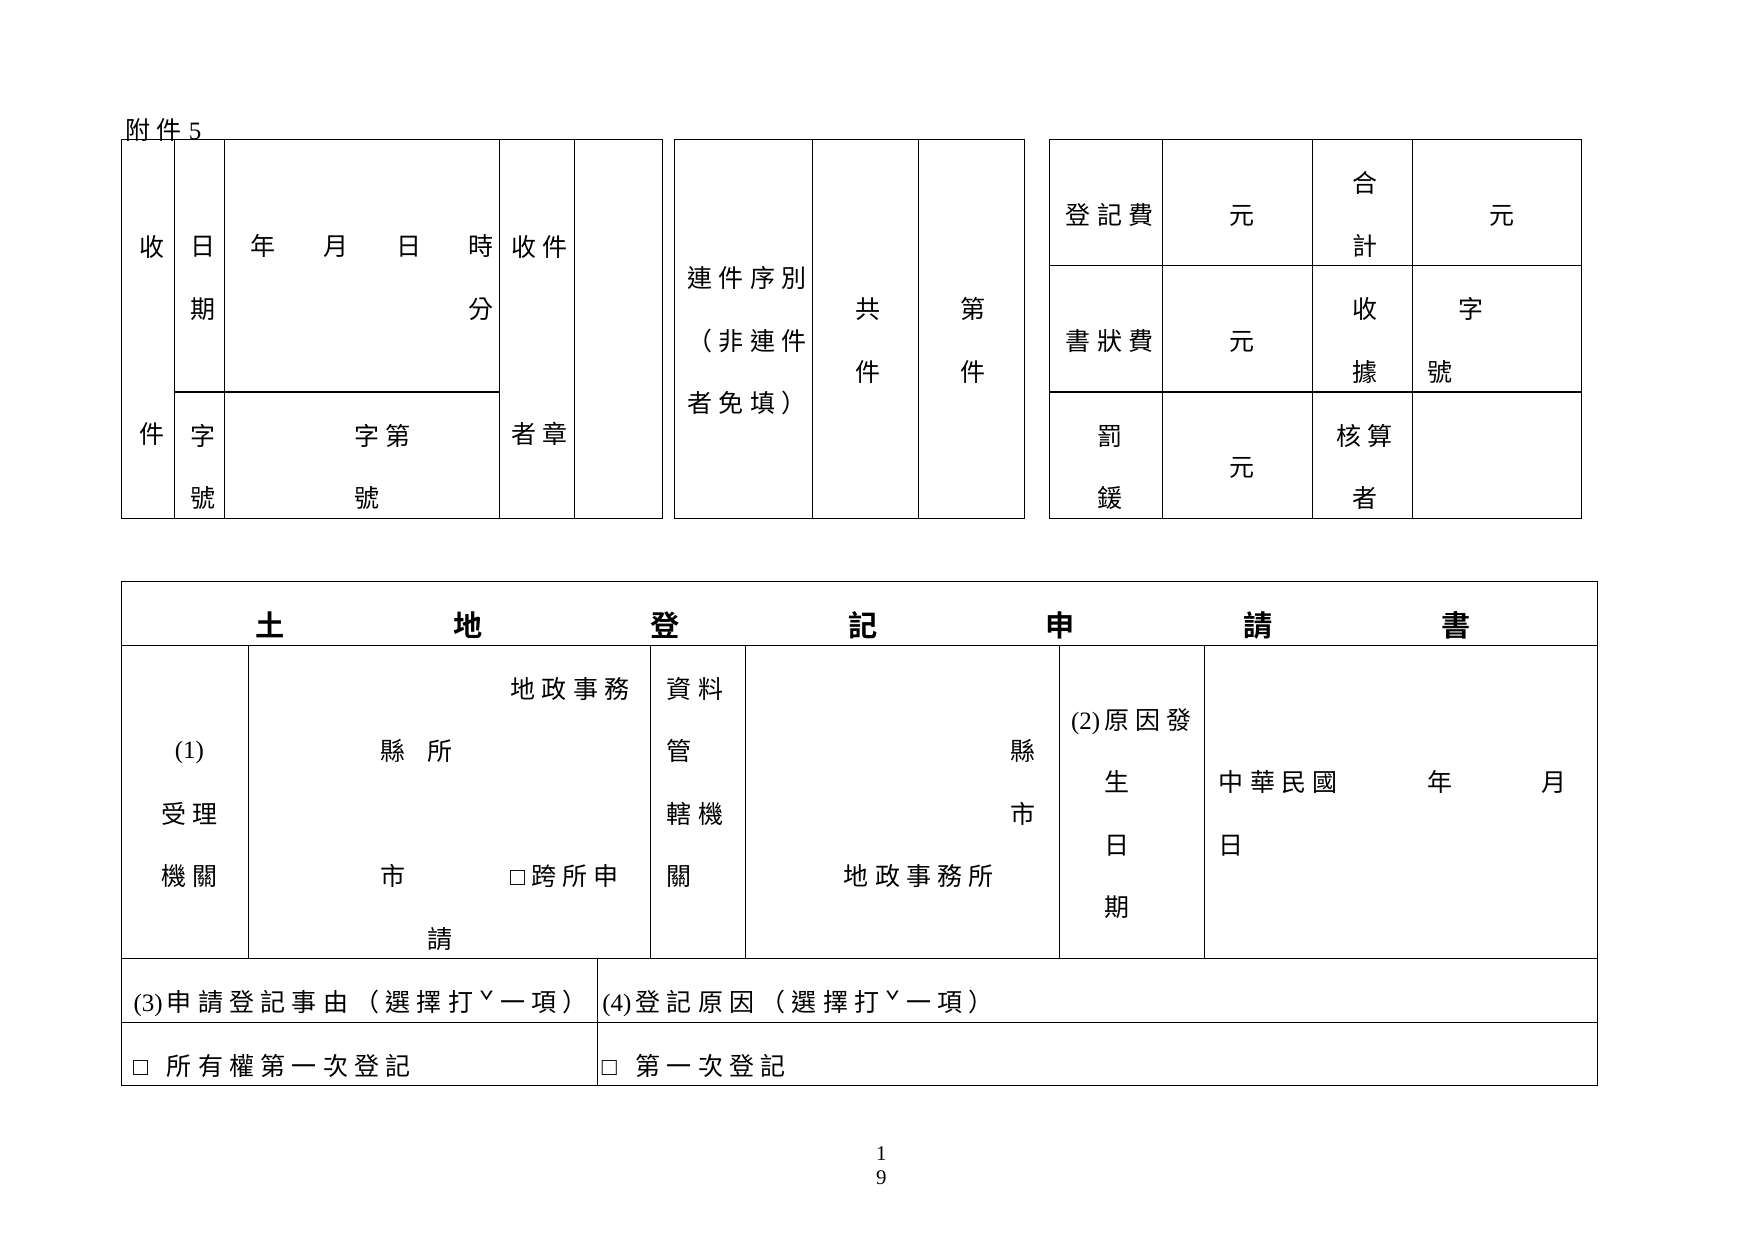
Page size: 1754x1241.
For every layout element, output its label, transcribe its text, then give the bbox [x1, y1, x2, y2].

table_cell [1413, 393, 1581, 517]
table_cell □ 所有權第一次登記 [122, 1023, 597, 1085]
table_header 元 [1163, 140, 1312, 265]
table_cell (1) 受理 機關 [122, 646, 248, 958]
table_cell 字第 號 [225, 393, 499, 517]
table_header 收 件 [122, 140, 174, 517]
table_cell 收 據 [1313, 266, 1412, 391]
table_header 登記費 [1050, 140, 1162, 265]
table_cell □ 第一次登記 [598, 1023, 1597, 1085]
table_cell 核算者 [1313, 393, 1412, 517]
table_header 第 件 [919, 140, 1024, 517]
table_header 收件 者章 [500, 140, 574, 517]
table_cell 地政事務所 □跨所申請 [411, 646, 650, 958]
table_cell (3)申請登記事由（選擇打ˇ一項） [122, 959, 597, 1022]
table_cell 元 [1163, 266, 1312, 391]
table_cell 縣 市 [249, 646, 411, 958]
table_cell 書狀費 [1050, 266, 1162, 391]
table_header 年 月 日 時 分 [225, 140, 499, 391]
table_cell 中華民國 年 月 日 [1205, 646, 1597, 958]
table_header [1025, 139, 1049, 517]
table_header 連件序別 （非連件 者免填） [675, 140, 812, 517]
table_cell 資料管 轄機關 [651, 646, 745, 958]
table_header 合 計 [1313, 140, 1412, 265]
table_cell 字號 [175, 393, 224, 517]
table_cell 縣 市 地政事務所 [746, 646, 1059, 958]
table_header [663, 139, 674, 517]
table_cell 字 號 [1413, 266, 1581, 391]
table_header 元 [1413, 140, 1581, 265]
text 附件5 [122, 77, 1632, 139]
table_header 共 件 [813, 140, 918, 517]
table_header 日期 [175, 140, 224, 391]
table_cell 罰 鍰 [1050, 393, 1162, 517]
table_cell 元 [1163, 393, 1312, 517]
table_cell (4)登記原因（選擇打ˇ一項） [598, 959, 1597, 1022]
table_header 土 地 登 記 申 請 書 [122, 582, 1597, 644]
table_cell (2)原因發生 日 期 [1060, 646, 1204, 958]
table_header [575, 140, 662, 517]
